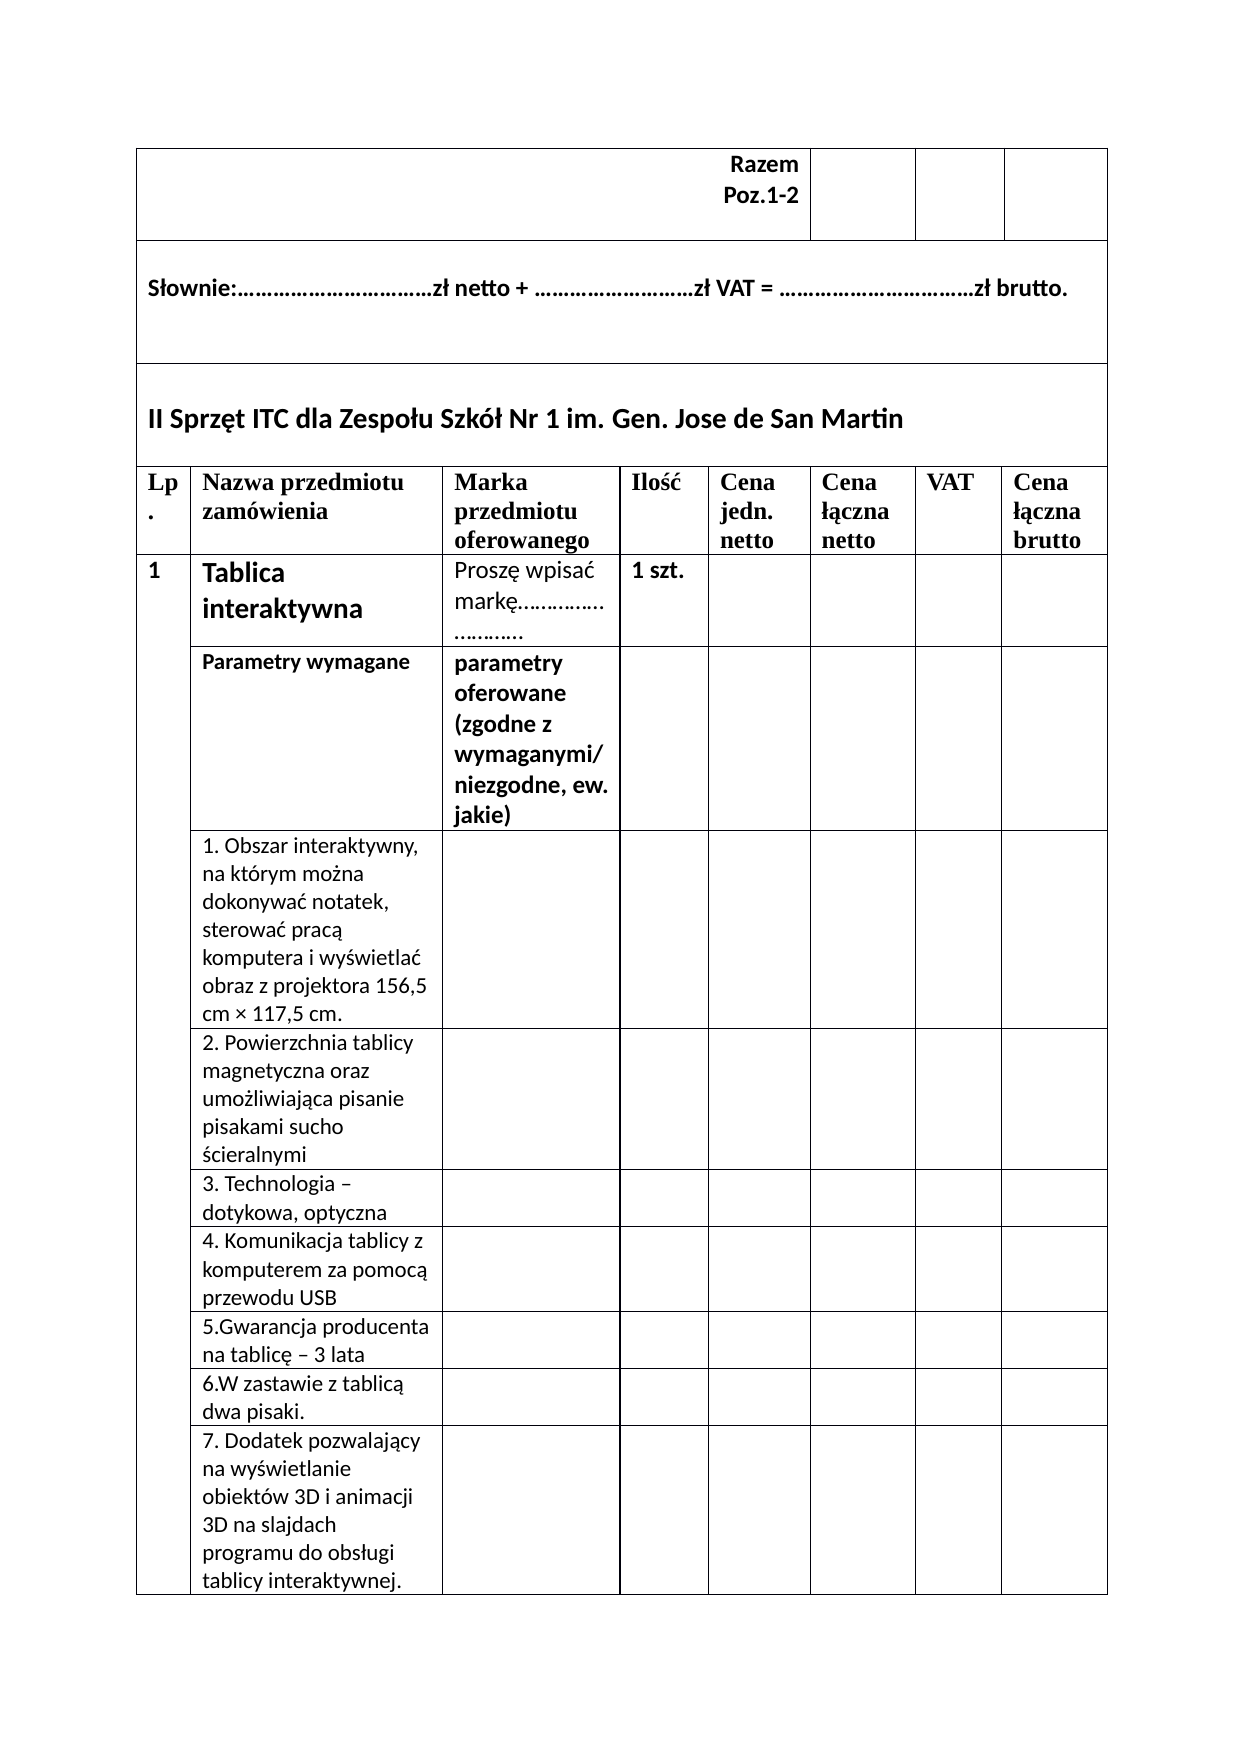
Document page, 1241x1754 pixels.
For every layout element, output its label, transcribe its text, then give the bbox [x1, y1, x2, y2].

table_cell [916, 647, 1001, 830]
table_cell [709, 647, 810, 830]
table_cell [443, 1227, 619, 1311]
table_cell 1 szt. [621, 555, 708, 646]
table_cell 7. Dodatek pozwalający na wyświetlanie obiektów 3D i animacji 3D na slajdach programu do obsługi tablicy interaktywnej. [191, 1426, 442, 1594]
table_cell [1002, 1426, 1107, 1594]
table_cell [1005, 149, 1107, 240]
table_cell Nazwa przedmiotu zamówienia [191, 467, 442, 553]
table_cell 3. Technologia – dotykowa, optyczna [191, 1170, 442, 1226]
table_cell [443, 1312, 619, 1368]
table_cell [811, 1029, 915, 1168]
table_cell [811, 1170, 915, 1226]
table_cell [916, 1312, 1001, 1368]
table_cell [709, 831, 810, 1027]
table_cell [811, 149, 915, 240]
table_cell [621, 1369, 708, 1425]
table_cell [709, 555, 810, 646]
table_cell parametry oferowane (zgodne z wymaganymi/niezgodne, ew. jakie) [443, 647, 619, 830]
table_cell [916, 1029, 1001, 1168]
table_cell [916, 1170, 1001, 1226]
table_cell 5.Gwarancja producenta na tablicę – 3 lata [191, 1312, 442, 1368]
table_cell [916, 555, 1001, 646]
table_cell [916, 831, 1001, 1027]
table_cell [811, 1227, 915, 1311]
table_cell Ilość [621, 467, 708, 553]
table_cell [621, 647, 708, 830]
table_cell [621, 1312, 708, 1368]
table_cell Razem Poz.1-2 [137, 149, 810, 240]
table_cell [621, 1426, 708, 1594]
table_cell [811, 1426, 915, 1594]
table_cell 1. Obszar interaktywny, na którym można dokonywać notatek, sterować pracą komputera i wyświetlać obraz z projektora 156,5 cm × 117,5 cm. [191, 831, 442, 1027]
table_cell [443, 1369, 619, 1425]
table_cell [709, 1227, 810, 1311]
table_cell Lp. [137, 467, 190, 553]
table_cell [709, 1029, 810, 1168]
table_cell [709, 1312, 810, 1368]
table_cell 2. Powierzchnia tablicy magnetyczna oraz umożliwiająca pisanie pisakami sucho ścieralnymi [191, 1029, 442, 1168]
table_cell [1002, 1312, 1107, 1368]
table_cell II Sprzęt ITC dla Zespołu Szkół Nr 1 im. Gen. Jose de San Martin [137, 364, 1107, 466]
table_cell [916, 1227, 1001, 1311]
table_cell [621, 1170, 708, 1226]
table_cell Parametry wymagane [191, 647, 442, 830]
table_cell [1002, 555, 1107, 646]
table_cell [709, 1170, 810, 1226]
table_cell [443, 1426, 619, 1594]
table_cell Słownie:……………………………zł netto + ………………………zł VAT = ……………………………zł brutto. [137, 241, 1107, 363]
table_cell [811, 1369, 915, 1425]
table_cell [443, 1029, 619, 1168]
table_cell Tablica interaktywna [191, 555, 442, 646]
table_cell Cena łączna netto [811, 467, 915, 553]
table_cell [709, 1426, 810, 1594]
table_cell Cena łączna brutto [1002, 467, 1107, 553]
table_cell [916, 1426, 1001, 1594]
table_cell [811, 555, 915, 646]
table_cell Marka przedmiotu oferowanego [443, 467, 619, 553]
table_cell [621, 831, 708, 1027]
table_cell 4. Komunikacja tablicy z komputerem za pomocą przewodu USB [191, 1227, 442, 1311]
table_cell [1002, 647, 1107, 830]
table_cell 6.W zastawie z tablicą dwa pisaki. [191, 1369, 442, 1425]
table_cell [443, 1170, 619, 1226]
table_cell [1002, 1029, 1107, 1168]
table_cell 1 [137, 555, 190, 1594]
table_cell VAT [916, 467, 1001, 553]
table_cell Proszę wpisać markę……………………… [443, 555, 619, 646]
table_cell [1002, 1170, 1107, 1226]
table_cell [443, 831, 619, 1027]
table_cell [916, 1369, 1001, 1425]
table_cell [621, 1029, 708, 1168]
table_cell [811, 647, 915, 830]
table_cell Cena jedn. netto [709, 467, 810, 553]
table_cell [709, 1369, 810, 1425]
table_cell [811, 831, 915, 1027]
table_cell [811, 1312, 915, 1368]
table_cell [1002, 831, 1107, 1027]
table_cell [916, 149, 1004, 240]
table_cell [1002, 1227, 1107, 1311]
table_cell [621, 1227, 708, 1311]
table_cell [1002, 1369, 1107, 1425]
